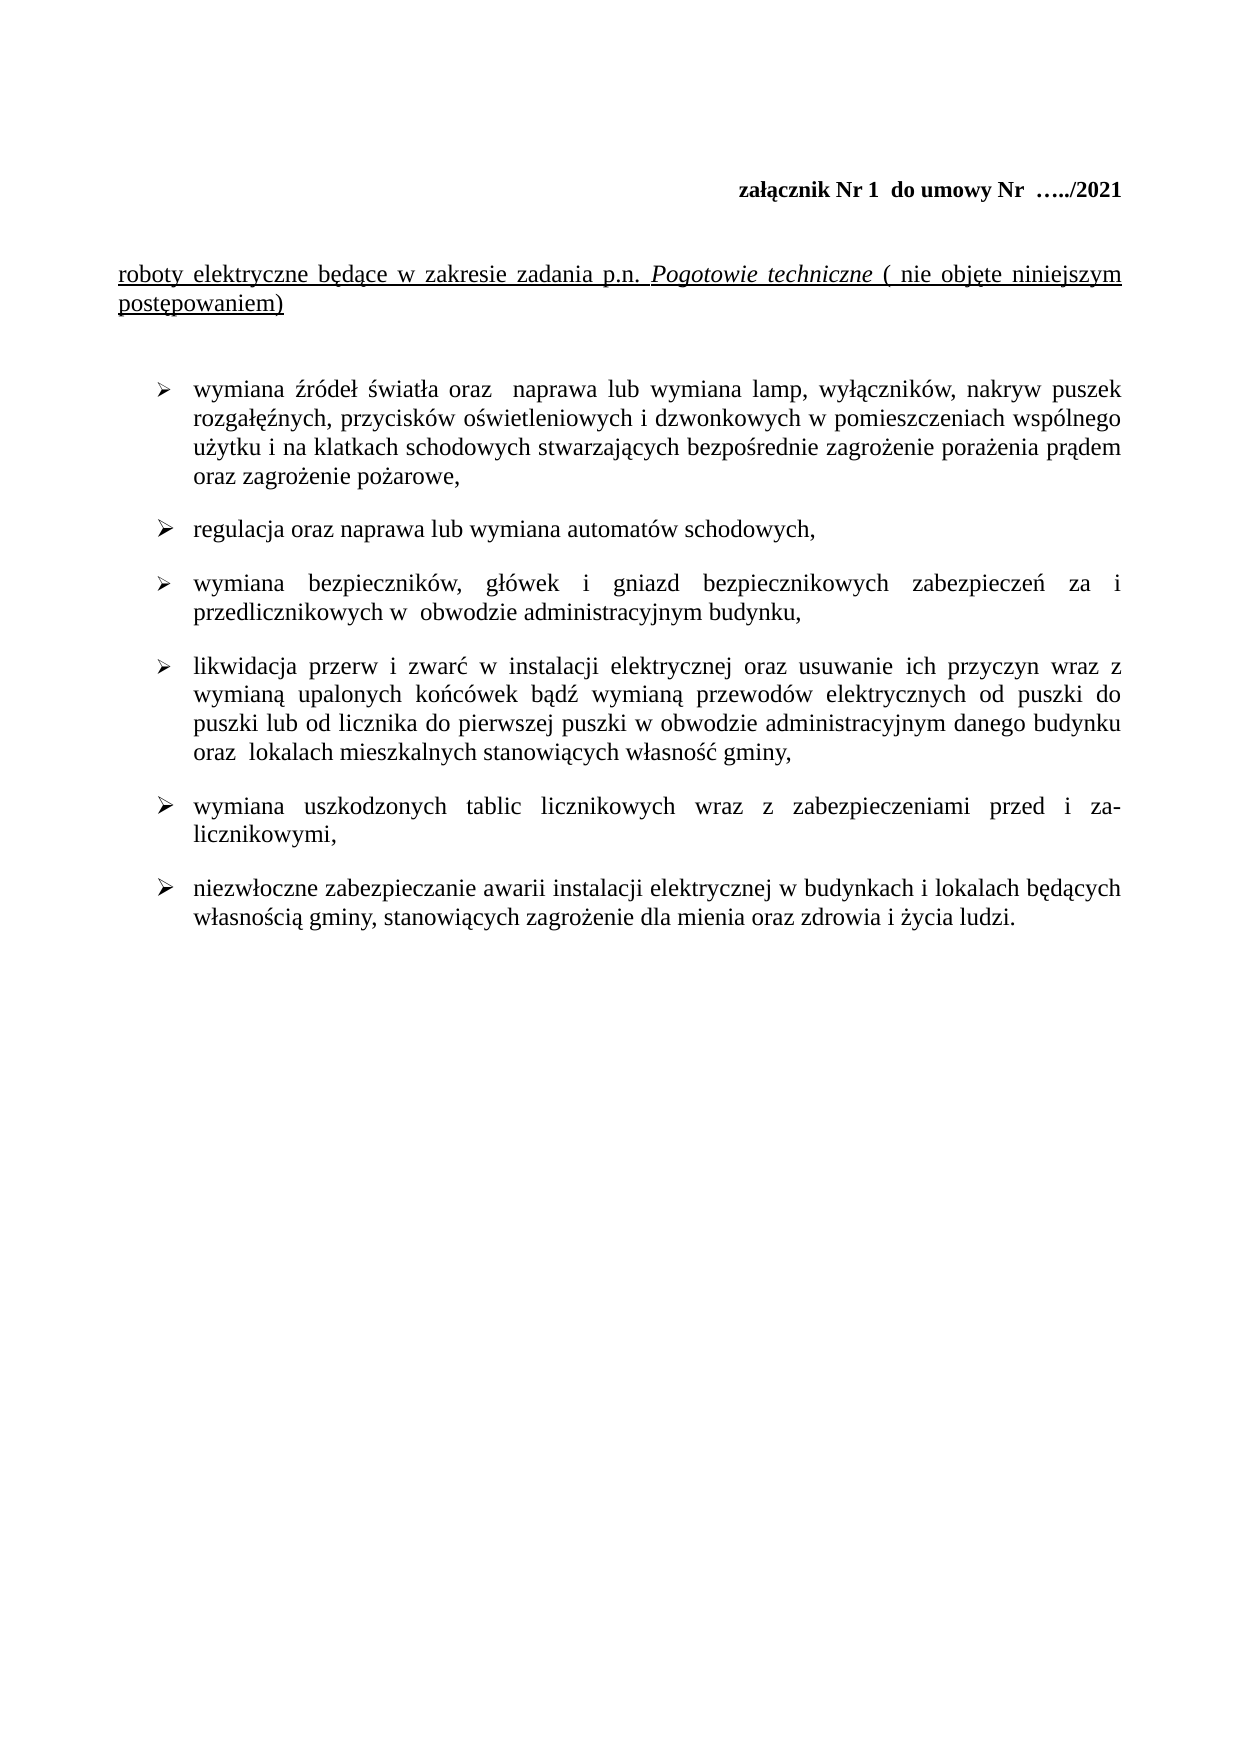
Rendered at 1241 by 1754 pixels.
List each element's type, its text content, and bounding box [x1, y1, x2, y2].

list wymiana uszkodzonych tablic licznikowych wraz z zabezpieczeniami przed i za-licznikowymi, [156, 791, 1122, 848]
list likwidacja przerw i zwarć w instalacji elektrycznej oraz usuwanie ich przyczyn wraz z wymianą upalonych końcówek bądź wymianą przewodów elektrycznych od puszki do puszki lub od licznika do pierwszej puszki w obwodzie administracyjnym danego budynku oraz lokalach mieszkalnych stanowiących własność gminy, [156, 651, 1122, 766]
list wymiana źródeł światła oraz naprawa lub wymiana lamp, wyłączników, nakryw puszek rozgałęźnych, przycisków oświetleniowych i dzwonkowych w pomieszczeniach wspólnego użytku i na klatkach schodowych stwarzających bezpośrednie zagrożenie porażenia prądem oraz zagrożenie pożarowe, [156, 374, 1122, 489]
list wymiana bezpieczników, główek i gniazd bezpiecznikowych zabezpieczeń za i przedlicznikowych w obwodzie administracyjnym budynku, [156, 568, 1122, 626]
text postępowaniem) [118, 285, 1122, 317]
list regulacja oraz naprawa lub wymiana automatów schodowych, [156, 514, 1122, 543]
text załącznik Nr 1 do umowy Nr …../2021 [118, 176, 1122, 202]
text roboty elektryczne będące w zakresie zadania p.n. Pogotowie techniczne ( nie objęte niniejszym [118, 259, 1122, 284]
list niezwłoczne zabezpieczanie awarii instalacji elektrycznej w budynkach i lokalach będących własnością gminy, stanowiących zagrożenie dla mienia oraz zdrowia i życia ludzi. [156, 873, 1122, 931]
